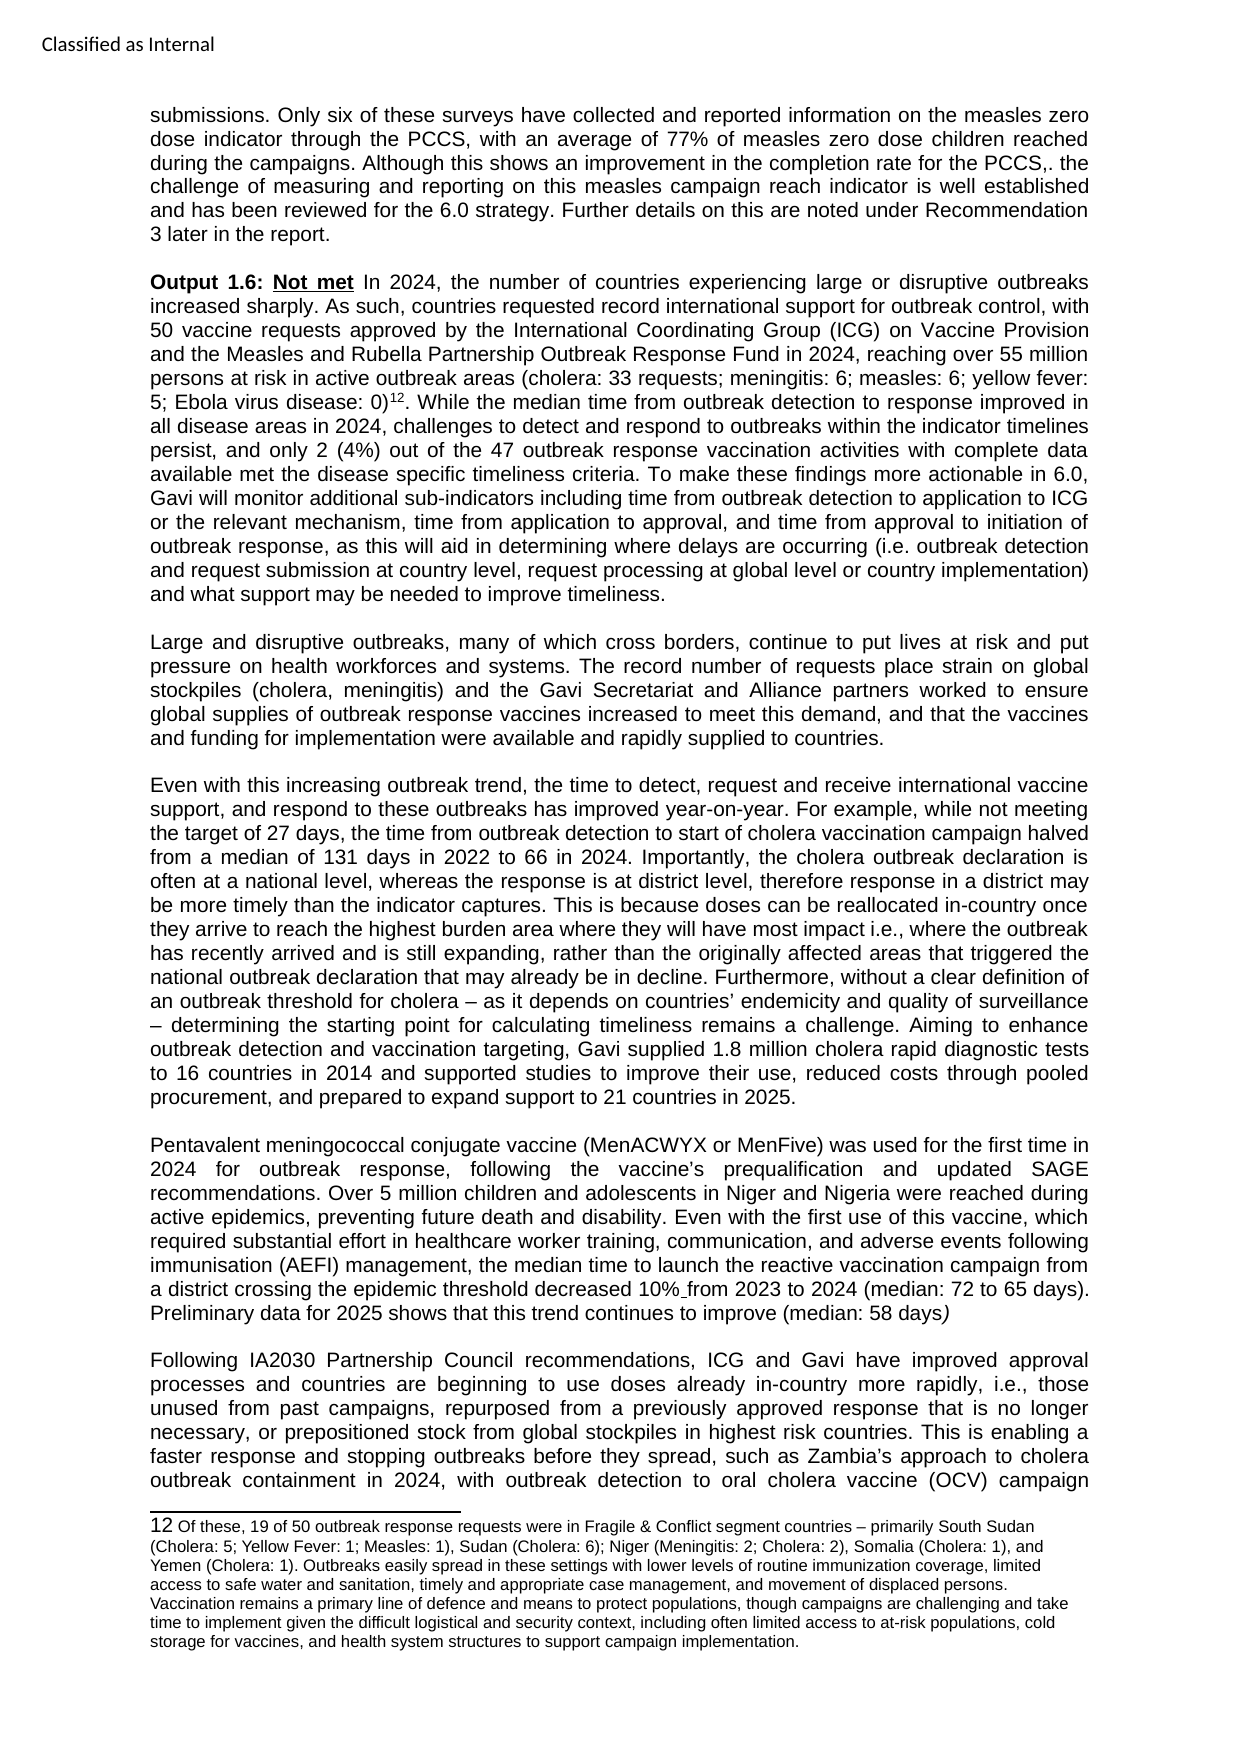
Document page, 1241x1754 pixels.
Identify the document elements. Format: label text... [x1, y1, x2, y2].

text Following IA2030 Partnership Council recommendations, ICG and Gavi have improved approval processes and countries are beginning to use doses already in-country more rapidly, i.e., those unused from past campaigns, repurposed from a previously approved response that is no longer necessary, or prepositioned stock from global stockpiles in highest risk countries. This is enabling a faster response and stopping outbreaks before they spread, such as Zambia’s approach to cholera outbreak containment in 2024, with outbreak detection to oral cholera vaccine (OCV) campaign [150, 1348, 1090, 1492]
text Pentavalent meningococcal conjugate vaccine (MenACWYX or MenFive) was used for the first time in 2024 for outbreak response, following the vaccine’s prequalification and updated SAGE recommendations. Over 5 million children and adolescents in Niger and Nigeria were reached during active epidemics, preventing future death and disability. Even with the first use of this vaccine, which required substantial effort in healthcare worker training, communication, and adverse events following immunisation (AEFI) management, the median time to launch the reactive vaccination campaign from a district crossing the epidemic threshold decreased 10% from 2023 to 2024 (median: 72 to 65 days). Preliminary data for 2025 shows that this trend continues to improve (median: 58 days) [150, 1133, 1090, 1324]
text submissions. Only six of these surveys have collected and reported information on the measles zero dose indicator through the PCCS, with an average of 77% of measles zero dose children reached during the campaigns. Although this shows an improvement in the completion rate for the PCCS,. the challenge of measuring and reporting on this measles campaign reach indicator is well established and has been reviewed for the 6.0 strategy. Further details on this are noted under Recommendation 3 later in the report. [150, 102, 1090, 246]
text Output 1.6: Not met In 2024, the number of countries experiencing large or disruptive outbreaks increased sharply. As such, countries requested record international support for outbreak control, with 50 vaccine requests approved by the International Coordinating Group (ICG) on Vaccine Provision and the Measles and Rubella Partnership Outbreak Response Fund in 2024, reaching over 55 million persons at risk in active outbreak areas (cholera: 33 requests; meningitis: 6; measles: 6; yellow fever: 5; Ebola virus disease: 0). While the median time from outbreak detection to response improved in all disease areas in 2024, challenges to detect and respond to outbreaks within the indicator timelines persist, and only 2 (4%) out of the 47 outbreak response vaccination activities with complete data available met the disease specific timeliness criteria. To make these findings more actionable in 6.0, Gavi will monitor additional sub-indicators including time from outbreak detection to application to ICG or the relevant mechanism, time from application to approval, and time from approval to initiation of outbreak response, as this will aid in determining where delays are occurring (i.e. outbreak detection and request submission at country level, request processing at global level or country implementation) and what support may be needed to improve timeliness. [150, 270, 1090, 606]
text Large and disruptive outbreaks, many of which cross borders, continue to put lives at risk and put pressure on health workforces and systems. The record number of requests place strain on global stockpiles (cholera, meningitis) and the Gavi Secretariat and Alliance partners worked to ensure global supplies of outbreak response vaccines increased to meet this demand, and that the vaccines and funding for implementation were available and rapidly supplied to countries. [150, 629, 1090, 749]
text Even with this increasing outbreak trend, the time to detect, request and receive international vaccine support, and respond to these outbreaks has improved year-on-year. For example, while not meeting the target of 27 days, the time from outbreak detection to start of cholera vaccination campaign halved from a median of 131 days in 2022 to 66 in 2024. Importantly, the cholera outbreak declaration is often at a national level, whereas the response is at district level, therefore response in a district may be more timely than the indicator captures. This is because doses can be reallocated in-country once they arrive to reach the highest burden area where they will have most impact i.e., where the outbreak has recently arrived and is still expanding, rather than the originally affected areas that triggered the national outbreak declaration that may already be in decline. Furthermore, without a clear definition of an outbreak threshold for cholera – as it depends on countries’ endemicity and quality of surveillance – determining the starting point for calculating timeliness remains a challenge. Aiming to enhance outbreak detection and vaccination targeting, Gavi supplied 1.8 million cholera rapid diagnostic tests to 16 countries in 2014 and supported studies to improve their use, reduced costs through pooled procurement, and prepared to expand support to 21 countries in 2025. [150, 773, 1090, 1109]
text Of these, 19 of 50 outbreak response requests were in Fragile & Conflict segment countries – primarily South Sudan (Cholera: 5; Yellow Fever: 1; Measles: 1), Sudan (Cholera: 6); Niger (Meningitis: 2; Cholera: 2), Somalia (Cholera: 1), and Yemen (Cholera: 1). Outbreaks easily spread in these settings with lower levels of routine immunization coverage, limited access to safe water and sanitation, timely and appropriate case management, and movement of displaced persons. Vaccination remains a primary line of defence and means to protect populations, though campaigns are challenging and take time to implement given the difficult logistical and security context, including often limited access to at-risk populations, cold storage for vaccines, and health system structures to support campaign implementation. [150, 1512, 1090, 1651]
